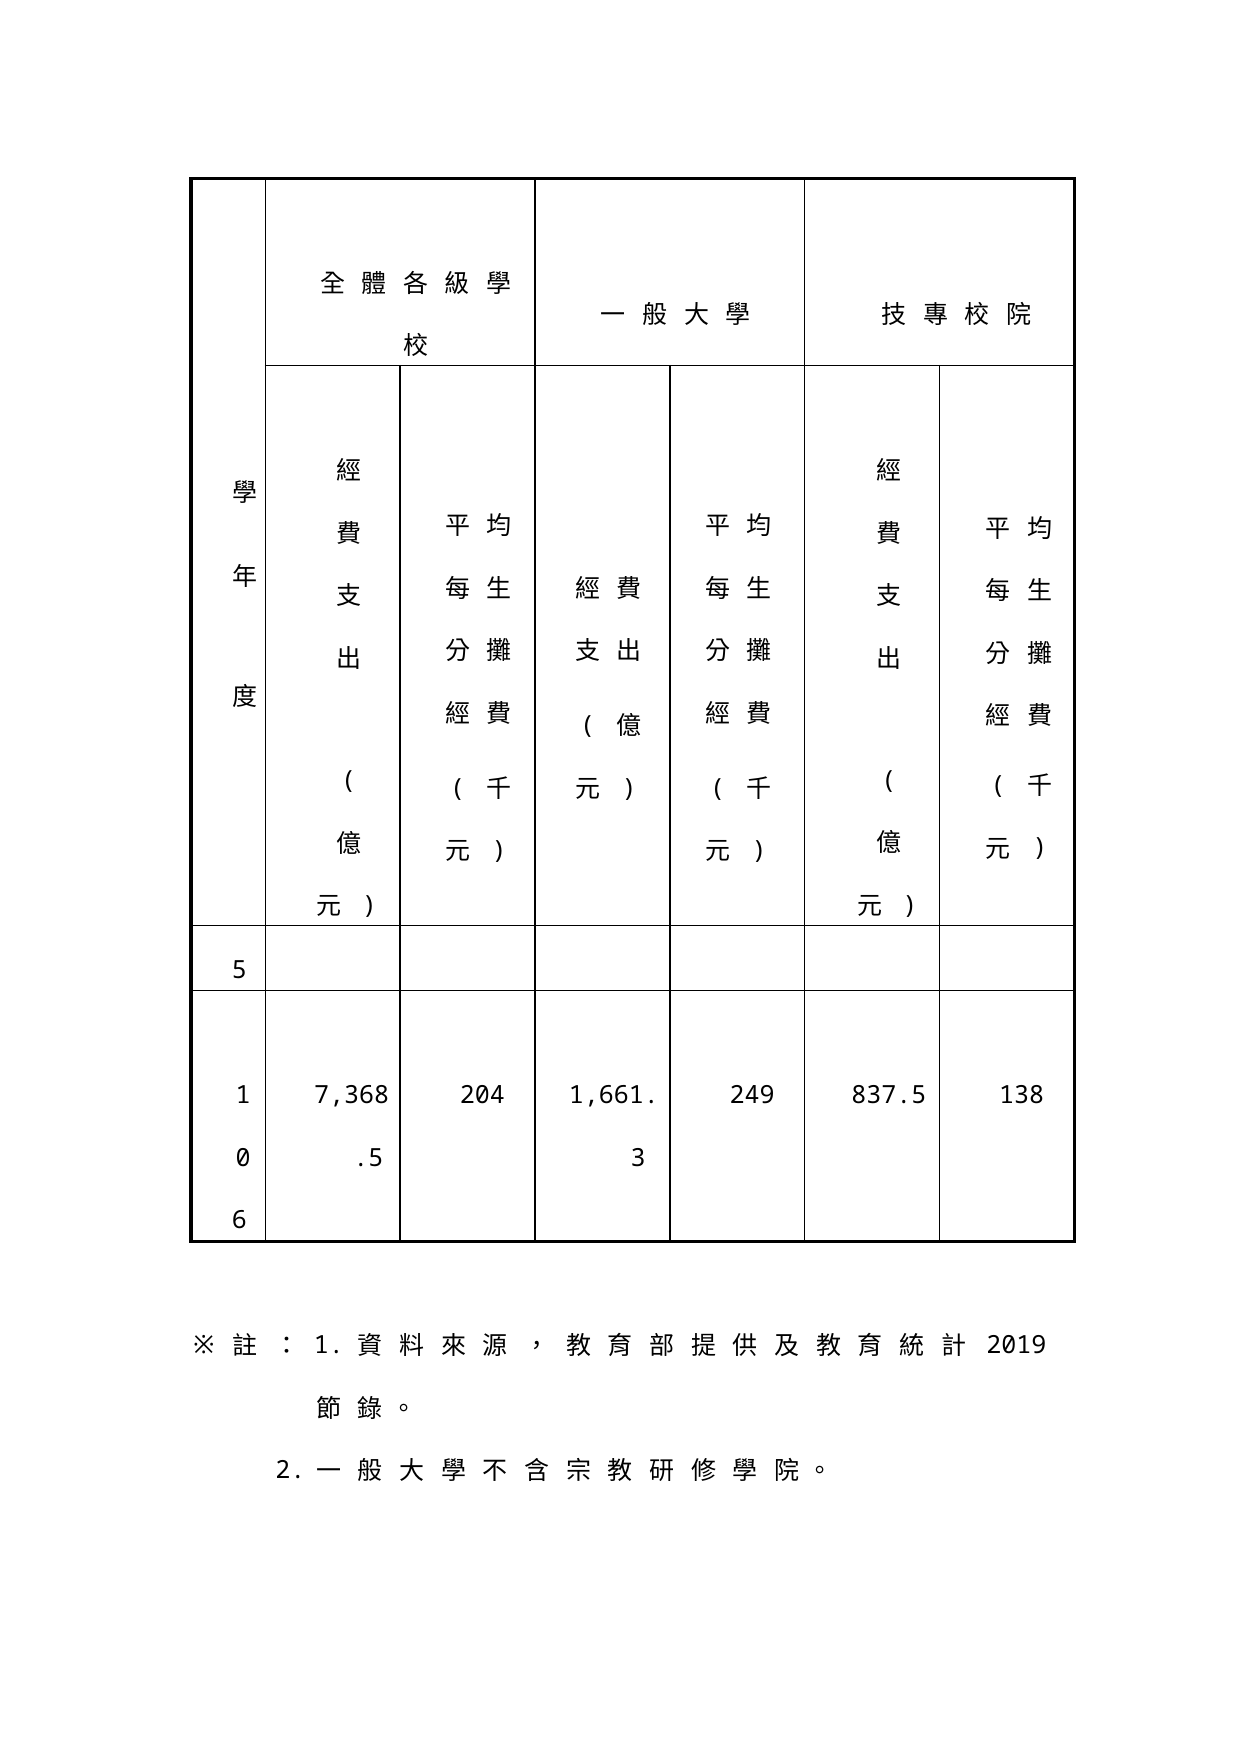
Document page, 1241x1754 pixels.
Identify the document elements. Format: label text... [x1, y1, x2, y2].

table_header 學 年 度 [193, 180, 265, 924]
table_cell [401, 926, 534, 990]
table_cell 7,368.5 [266, 991, 399, 1240]
table_cell 138 [940, 991, 1073, 1240]
table_cell 經費支出 (億元) [266, 366, 399, 924]
table_cell 平均每生分攤經費 (千元) [940, 366, 1073, 924]
table_cell 106 [193, 991, 265, 1240]
text 2.一般大學不含宗教研修學院。 [183, 1427, 1058, 1490]
table_cell [940, 926, 1073, 990]
table_cell 837.5 [805, 991, 939, 1240]
table_cell [671, 926, 804, 990]
table_header 一般大學 [536, 180, 804, 365]
text ※註：1.資料來源，教育部提供及教育統計2019節錄。 [183, 1302, 1058, 1427]
table_cell 經費支出 (億元) [805, 366, 939, 924]
table_cell [805, 926, 939, 990]
table_header 技專校院 [805, 180, 1073, 365]
table_cell 平均每生分攤經費 (千元) [401, 366, 534, 924]
table_cell 204 [401, 991, 534, 1240]
table_header 全體各級學校 [266, 180, 534, 365]
table_cell 5 [193, 926, 265, 990]
table_cell 1,661.3 [536, 991, 669, 1240]
table_cell 平均每生分攤經費 (千元) [671, 366, 804, 924]
table_cell [536, 926, 669, 990]
table_cell 249 [671, 991, 804, 1240]
table_cell 經費支出 (億元) [536, 366, 669, 924]
table_cell [266, 926, 399, 990]
